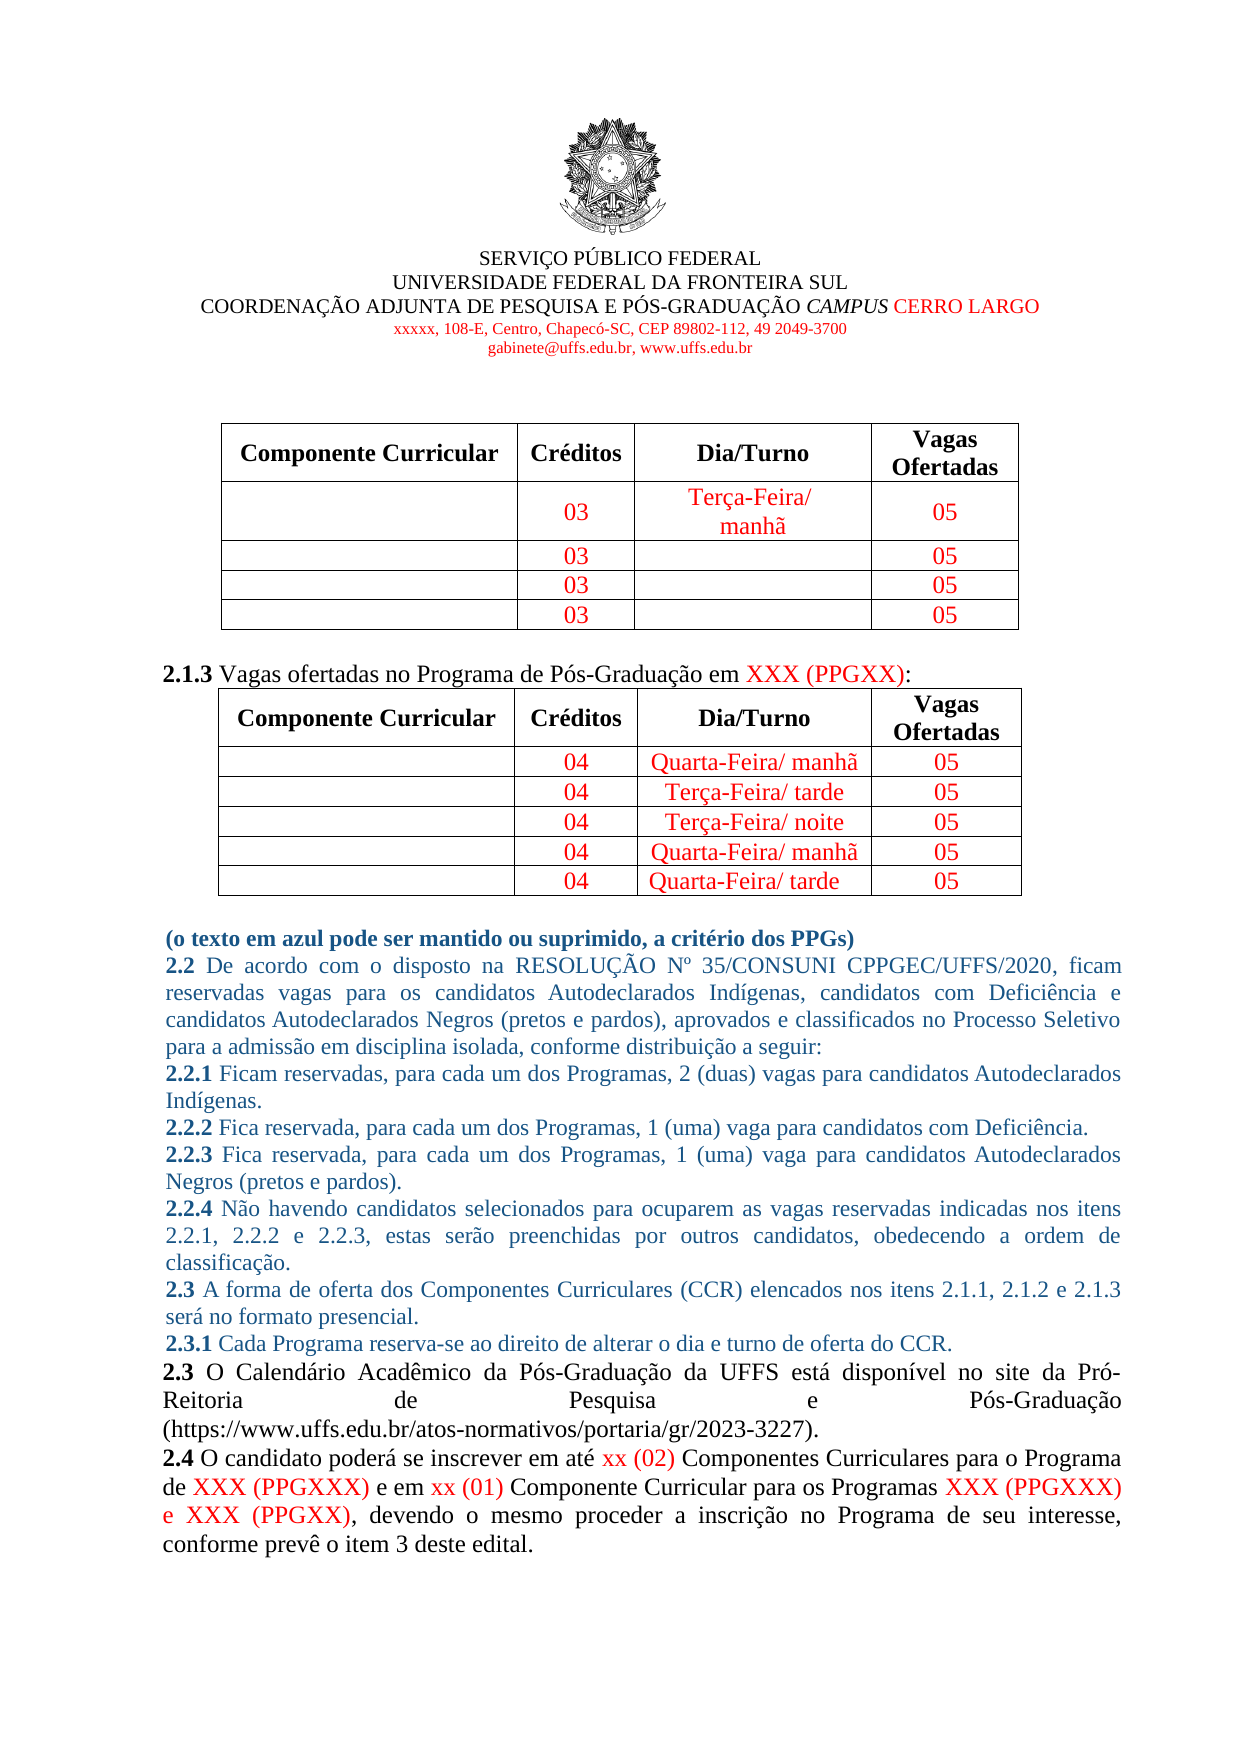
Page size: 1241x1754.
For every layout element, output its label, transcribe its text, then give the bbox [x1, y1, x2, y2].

table_cell 05 [872, 541, 1018, 569]
table_cell [219, 807, 514, 836]
table_cell Terça-Feira/ manhã [635, 482, 871, 540]
subtitle 2.3 A forma de oferta dos Componentes Curriculares (CCR) elencados nos itens 2.1.1, 2.1.2 e 2.1.3 será no formato presencial. [165, 1276, 1122, 1329]
table_cell 04 [515, 837, 637, 865]
table_cell 03 [518, 571, 634, 599]
subtitle 2.2.1 Ficam reservadas, para cada um dos Programas, 2 (duas) vagas para candidatos Autodeclarados Indígenas. [165, 1060, 1122, 1114]
table_cell 03 [518, 482, 634, 540]
table_cell Terça-Feira/ noite [638, 807, 871, 836]
table_header Créditos [515, 689, 637, 746]
subtitle 2.2.3 Fica reservada, para cada um dos Programas, 1 (uma) vaga para candidatos Autodeclarados Negros (pretos e pardos). [165, 1141, 1122, 1195]
table_cell 04 [515, 777, 637, 806]
subtitle 2.3 O Calendário Acadêmico da Pós-Graduação da UFFS está disponível no site da Pró-Reitoria de Pesquisa e Pós-Graduação (https://www.uffs.edu.br/atos-normativos/portaria/gr/2023-3227). [162, 1357, 1122, 1443]
table_header Créditos [518, 424, 634, 481]
table_cell 05 [872, 600, 1018, 629]
table_cell 05 [872, 866, 1021, 895]
subtitle 2.4 O candidato poderá se inscrever em até xx (02) Componentes Curriculares para o Programa de XXX (PPGXXX) e em xx (01) Componente Curricular para os Programas XXX (PPGXXX) e XXX (PPGXX), devendo o mesmo proceder a inscrição no Programa de seu interesse, conforme prevê o item 3 deste edital. [162, 1443, 1122, 1558]
table_cell [635, 600, 871, 629]
subtitle 2.1.3 Vagas ofertadas no Programa de Pós-Graduação em XXX (PPGXX): [162, 659, 1122, 688]
table_cell 04 [515, 747, 637, 776]
table_cell 05 [872, 747, 1021, 776]
table_cell [222, 600, 517, 629]
table_cell [635, 571, 871, 599]
table_cell [222, 482, 517, 540]
table_cell 05 [872, 571, 1018, 599]
table_cell Quarta-Feira/ manhã [638, 747, 871, 776]
subtitle (o texto em azul pode ser mantido ou suprimido, a critério dos PPGs) [165, 925, 1122, 952]
table_cell 03 [518, 541, 634, 569]
table_header Vagas Ofertadas [872, 424, 1018, 481]
subtitle 2.2 De acordo com o disposto na RESOLUÇÃO Nº 35/CONSUNI CPPGEC/UFFS/2020, ficam reservadas vagas para os candidatos Autodeclarados Indígenas, candidatos com Deficiência e candidatos Autodeclarados Negros (pretos e pardos), aprovados e classificados no Processo Seletivo para a admissão em disciplina isolada, conforme distribuição a seguir: [165, 952, 1122, 1060]
table_cell [222, 541, 517, 569]
table_cell [219, 747, 514, 776]
subtitle 2.2.4 Não havendo candidatos selecionados para ocuparem as vagas reservadas indicadas nos itens 2.2.1, 2.2.2 e 2.2.3, estas serão preenchidas por outros candidatos, obedecendo a ordem de classificação. [165, 1195, 1122, 1276]
table_cell [219, 866, 514, 895]
table_header Vagas Ofertadas [872, 689, 1021, 746]
table_cell 05 [872, 777, 1021, 806]
table_header Dia/Turno [638, 689, 871, 746]
table_cell Terça-Feira/ tarde [638, 777, 871, 806]
table_header Componente Curricular [222, 424, 517, 481]
table_header Componente Curricular [219, 689, 514, 746]
table_cell 04 [515, 866, 637, 895]
table_cell 03 [518, 600, 634, 629]
subtitle 2.2.2 Fica reservada, para cada um dos Programas, 1 (uma) vaga para candidatos com Deficiência. [165, 1114, 1122, 1141]
table_cell [635, 541, 871, 569]
table_cell [222, 571, 517, 599]
table_cell 05 [872, 482, 1018, 540]
table_cell 04 [515, 807, 637, 836]
subtitle 2.3.1 Cada Programa reserva-se ao direito de alterar o dia e turno de oferta do CCR. [165, 1329, 1122, 1357]
table_cell [219, 777, 514, 806]
table_cell 05 [872, 837, 1021, 865]
table_header Dia/Turno [635, 424, 871, 481]
table_cell Quarta-Feira/ tarde [638, 866, 871, 895]
table_cell [219, 837, 514, 865]
table_cell 05 [872, 807, 1021, 836]
table_cell Quarta-Feira/ manhã [638, 837, 871, 865]
